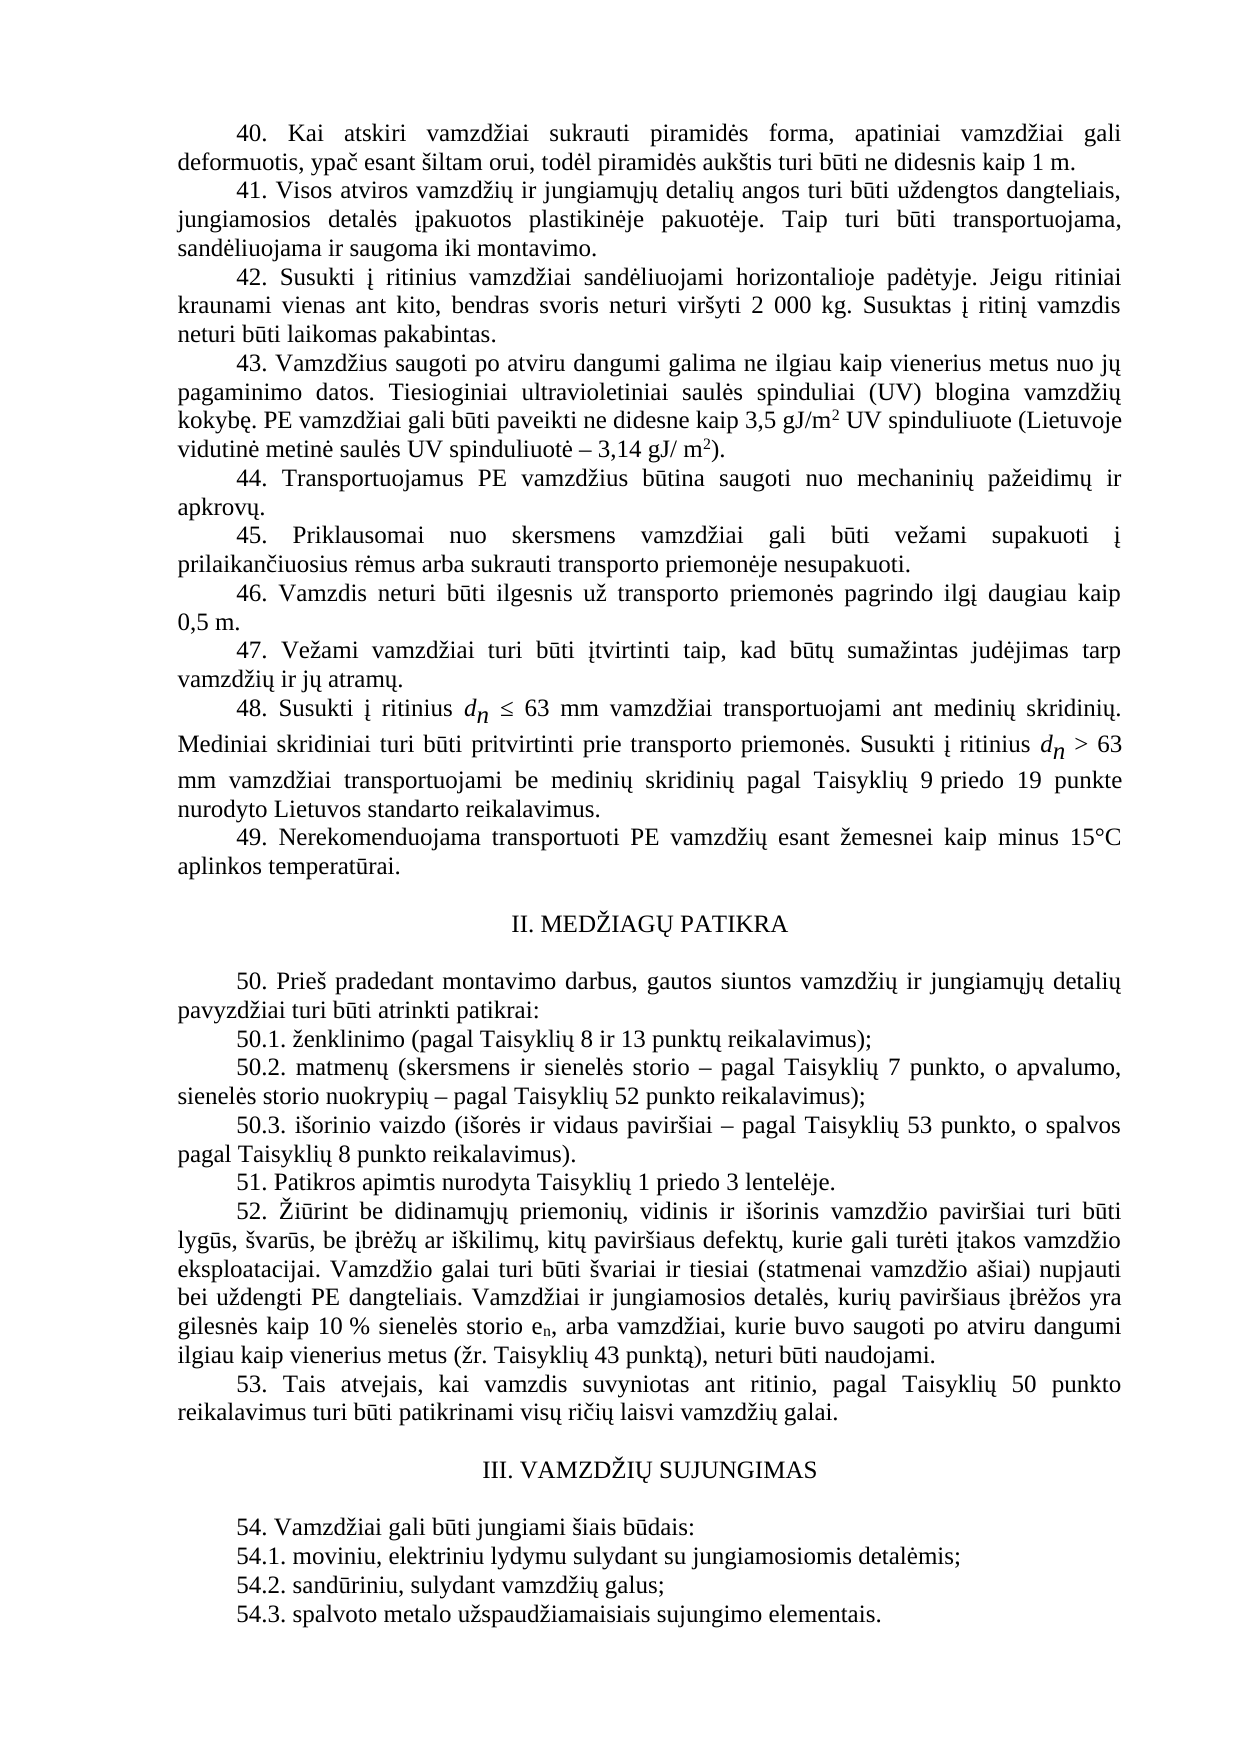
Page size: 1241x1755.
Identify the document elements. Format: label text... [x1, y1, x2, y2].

text 44. Transportuojamus PE vamzdžius būtina saugoti nuo mechaninių pažeidimų ir apkrovų. [177, 463, 1122, 521]
text 50.1. ženklinimo (pagal Taisyklių 8 ir 13 punktų reikalavimus); [177, 1024, 1122, 1052]
text 52. Žiūrint be didinamųjų priemonių, vidinis ir išorinis vamzdžio paviršiai turi būti lygūs, švarūs, be įbrėžų ar iškilimų, kitų paviršiaus defektų, kurie gali turėti įtakos vamzdžio eksploatacijai. Vamzdžio galai turi būti švariai ir tiesiai (statmenai vamzdžio ašiai) nupjauti bei uždengti PE dangteliais. Vamzdžiai ir jungiamosios detalės, kurių paviršiaus įbrėžos yra gilesnės kaip 10 % sienelės storio en, arba vamzdžiai, kurie buvo saugoti po atviru dangumi ilgiau kaip vienerius metus (žr. Taisyklių 43 punktą), neturi būti naudojami. [177, 1196, 1122, 1369]
text 47. Vežami vamzdžiai turi būti įtvirtinti taip, kad būtų sumažintas judėjimas tarp vamzdžių ir jų atramų. [177, 636, 1122, 693]
text 41. Visos atviros vamzdžių ir jungiamųjų detalių angos turi būti uždengtos dangteliais, jungiamosios detalės įpakuotos plastikinėje pakuotėje. Taip turi būti transportuojama, sandėliuojama ir saugoma iki montavimo. [177, 176, 1122, 262]
text 48. Susukti į ritinius dn ≤ 63 mm vamzdžiai transportuojami ant medinių skridinių. Mediniai skridiniai turi būti pritvirtinti prie transporto priemonės. Susukti į ritinius dn > 63 mm vamzdžiai transportuojami be medinių skridinių pagal Taisyklių 9 priedo 19 punkte nurodyto Lietuvos standarto reikalavimus. [177, 693, 1122, 822]
text 40. Kai atskiri vamzdžiai sukrauti piramidės forma, apatiniai vamzdžiai gali deformuotis, ypač esant šiltam orui, todėl piramidės aukštis turi būti ne didesnis kaip 1 m. [177, 118, 1122, 176]
text III. VAMZDŽIŲ SUJUNGIMAS [177, 1455, 1122, 1484]
text 50. Prieš pradedant montavimo darbus, gautos siuntos vamzdžių ir jungiamųjų detalių pavyzdžiai turi būti atrinkti patikrai: [177, 966, 1122, 1024]
text 53. Tais atvejais, kai vamzdis suvyniotas ant ritinio, pagal Taisyklių 50 punkto reikalavimus turi būti patikrinami visų ričių laisvi vamzdžių galai. [177, 1369, 1122, 1426]
text 54. Vamzdžiai gali būti jungiami šiais būdais: [177, 1512, 1122, 1541]
text 49. Nerekomenduojama transportuoti PE vamzdžių esant žemesnei kaip minus 15°C aplinkos temperatūrai. [177, 822, 1122, 880]
text II. MEDŽIAGŲ PATIKRA [177, 909, 1122, 937]
text 42. Susukti į ritinius vamzdžiai sandėliuojami horizontalioje padėtyje. Jeigu ritiniai kraunami vienas ant kito, bendras svoris neturi viršyti 2 000 kg. Susuktas į ritinį vamzdis neturi būti laikomas pakabintas. [177, 262, 1122, 348]
text 50.2. matmenų (skersmens ir sienelės storio – pagal Taisyklių 7 punkto, o apvalumo, sienelės storio nuokrypių – pagal Taisyklių 52 punkto reikalavimus); [177, 1052, 1122, 1110]
text 54.3. spalvoto metalo užspaudžiamaisiais sujungimo elementais. [177, 1599, 1122, 1627]
text 46. Vamzdis neturi būti ilgesnis už transporto priemonės pagrindo ilgį daugiau kaip 0,5 m. [177, 578, 1122, 636]
text 54.1. moviniu, elektriniu lydymu sulydant su jungiamosiomis detalėmis; [177, 1541, 1122, 1570]
text 51. Patikros apimtis nurodyta Taisyklių 1 priedo 3 lentelėje. [177, 1167, 1122, 1196]
text 54.2. sandūriniu, sulydant vamzdžių galus; [177, 1570, 1122, 1599]
text 50.3. išorinio vaizdo (išorės ir vidaus paviršiai – pagal Taisyklių 53 punkto, o spalvos pagal Taisyklių 8 punkto reikalavimus). [177, 1110, 1122, 1167]
text 45. Priklausomai nuo skersmens vamzdžiai gali būti vežami supakuoti į prilaikančiuosius rėmus arba sukrauti transporto priemonėje nesupakuoti. [177, 521, 1122, 578]
text 43. Vamzdžius saugoti po atviru dangumi galima ne ilgiau kaip vienerius metus nuo jų pagaminimo datos. Tiesioginiai ultravioletiniai saulės spinduliai (UV) blogina vamzdžių kokybę. PE vamzdžiai gali būti paveikti ne didesne kaip 3,5 gJ/m2 UV spinduliuote (Lietuvoje vidutinė metinė saulės UV spinduliuotė – 3,14 gJ/ m2). [177, 348, 1122, 463]
